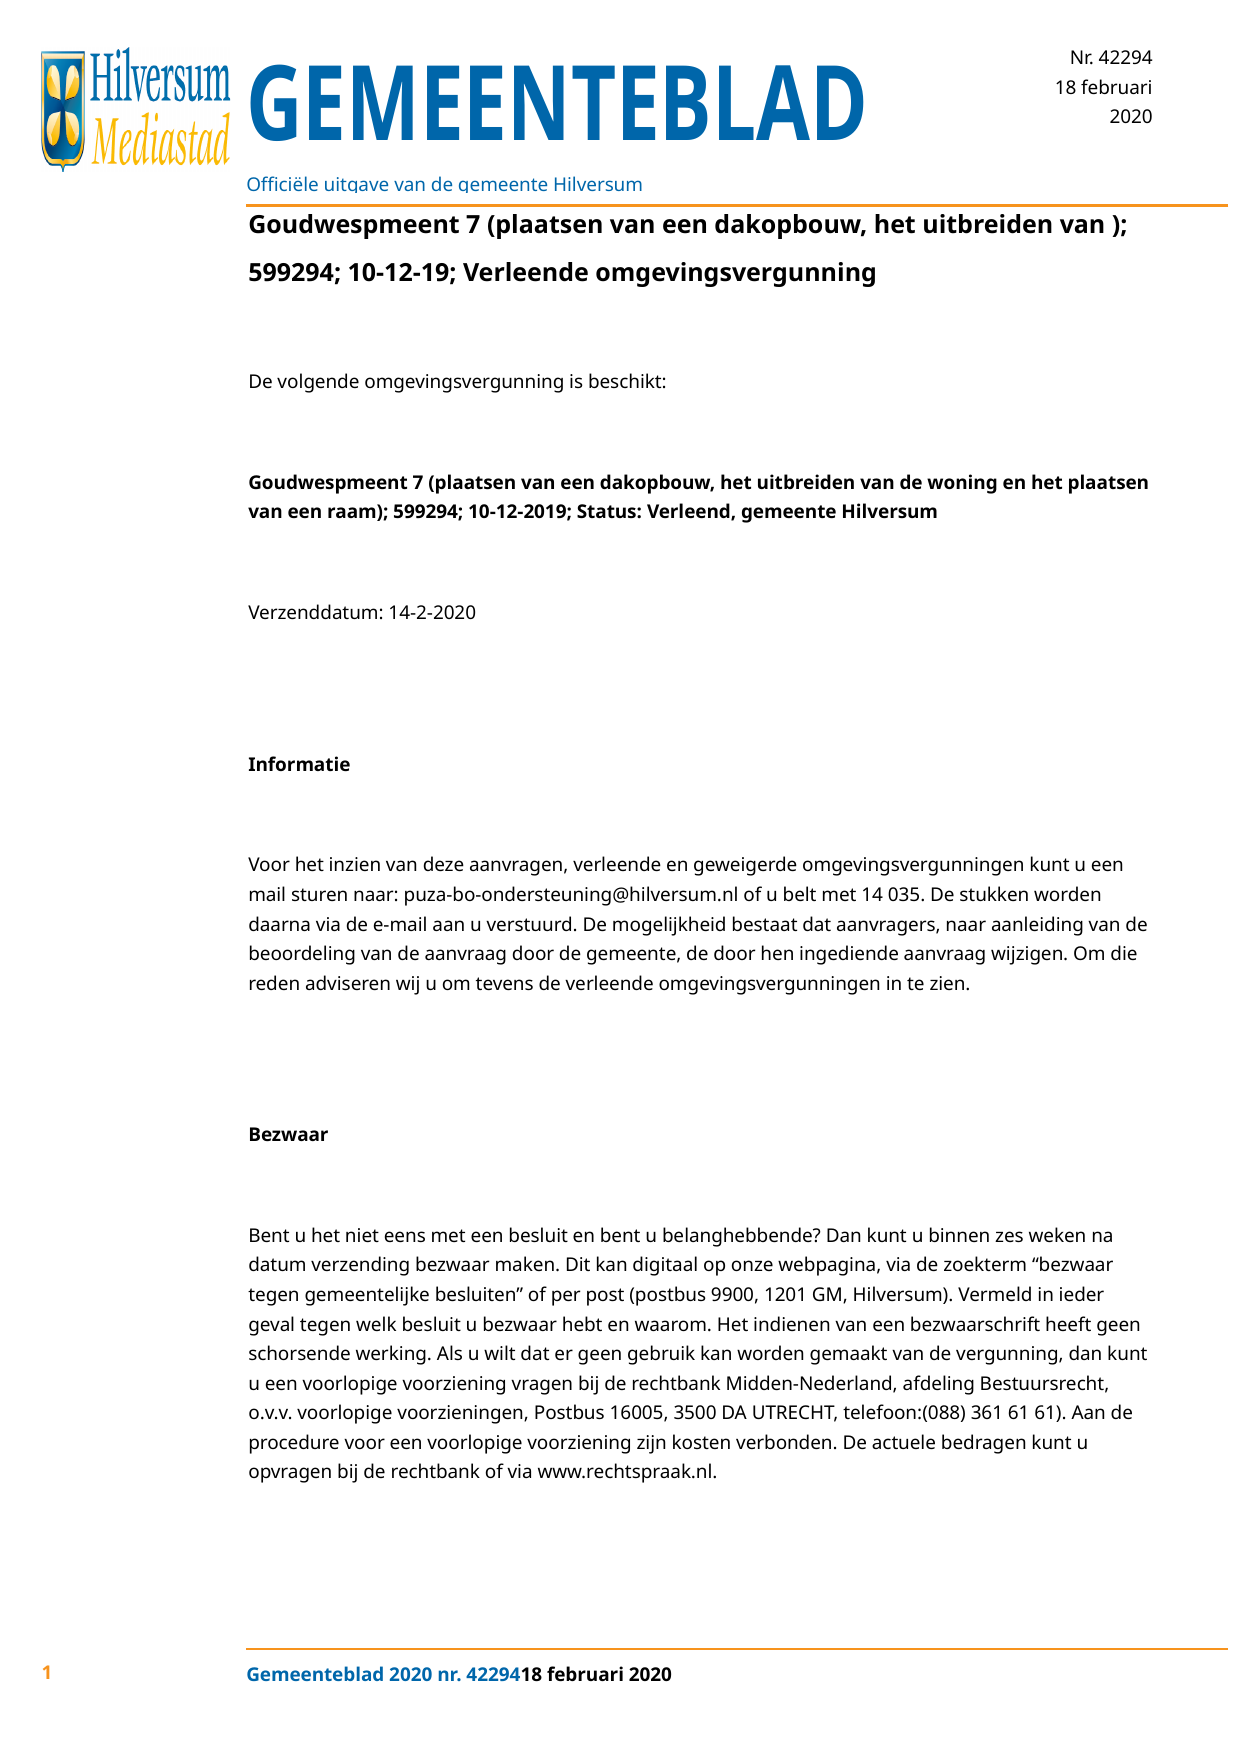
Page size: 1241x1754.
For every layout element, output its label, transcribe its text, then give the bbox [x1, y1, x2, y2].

text Bezwaar [248, 1121, 1152, 1147]
text Voor het inzien van deze aanvragen, verleende en geweigerde omgevingsvergunningen kunt u een mail sturen naar: puza-bo-ondersteuning@hilversum.nl of u belt met 14 035. De stukken worden daarna via de e-mail aan u verstuurd. De mogelijkheid bestaat dat aanvragers, naar aanleiding van de beoordeling van de aanvraag door de gemeente, de door hen ingediende aanvraag wijzigen. Om die reden adviseren wij u om tevens de verleende omgevingsvergunningen in te zien. [248, 852, 1152, 996]
text Verzenddatum: 14-2-2020 [248, 599, 1152, 625]
text Informatie [248, 751, 1152, 777]
text Bent u het niet eens met een besluit en bent u belanghebbende? Dan kunt u binnen zes weken na datum verzending bezwaar maken. Dit kan digitaal op onze webpagina, via de zoekterm “bezwaar tegen gemeentelijke besluiten” of per post (postbus 9900, 1201 GM, Hilversum). Vermeld in ieder geval tegen welk besluit u bezwaar hebt en waarom. Het indienen van een bezwaarschrift heeft geen schorsende werking. Als u wilt dat er geen gebruik kan worden gemaakt van de vergunning, dan kunt u een voorlopige voorziening vragen bij de rechtbank Midden-Nederland, afdeling Bestuursrecht, o.v.v. voorlopige voorzieningen, Postbus 16005, 3500 DA UTRECHT, telefoon:(088) 361 61 61). Aan de procedure voor een voorlopige voorziening zijn kosten verbonden. De actuele bedragen kunt u opvragen bij de rechtbank of via www.rechtspraak.nl. [248, 1222, 1152, 1484]
text De volgende omgevingsvergunning is beschikt: [248, 368, 1152, 394]
text Goudwespmeent 7 (plaatsen van een dakopbouw, het uitbreiden van ); 599294; 10-12-19; Verleende omgevingsvergunning [248, 207, 1152, 288]
text Goudwespmeent 7 (plaatsen van een dakopbouw, het uitbreiden van de woning en het plaatsen van een raam); 599294; 10-12-2019; Status: Verleend, gemeente Hilversum [248, 469, 1152, 524]
picture [41, 47, 231, 172]
